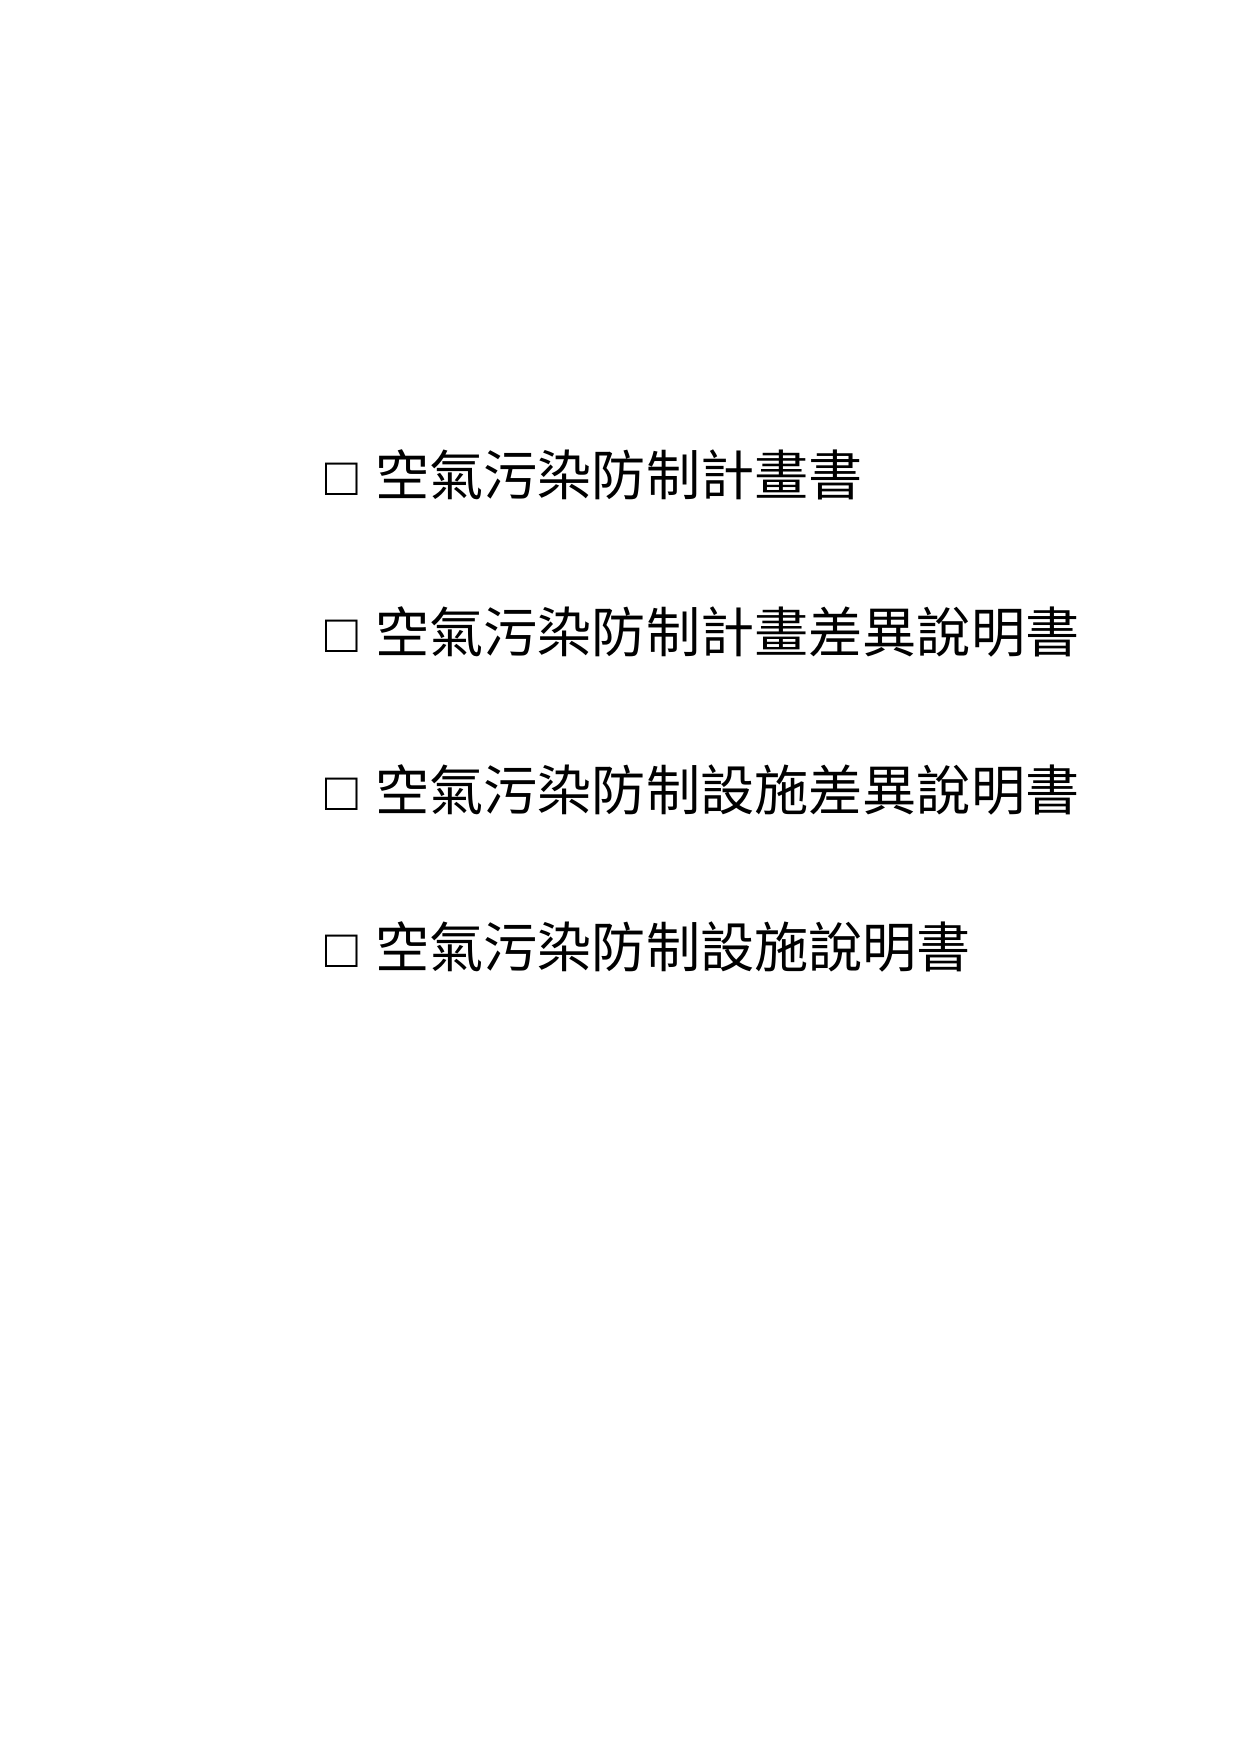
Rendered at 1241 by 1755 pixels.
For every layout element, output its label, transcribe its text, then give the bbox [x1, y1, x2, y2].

list 空氣污染防制計畫差異說明書 [325, 590, 1163, 669]
list 空氣污染防制設施差異說明書 [325, 747, 1163, 826]
list 空氣污染防制設施說明書 [325, 905, 1163, 983]
list 空氣污染防制計畫書 [325, 433, 1163, 511]
